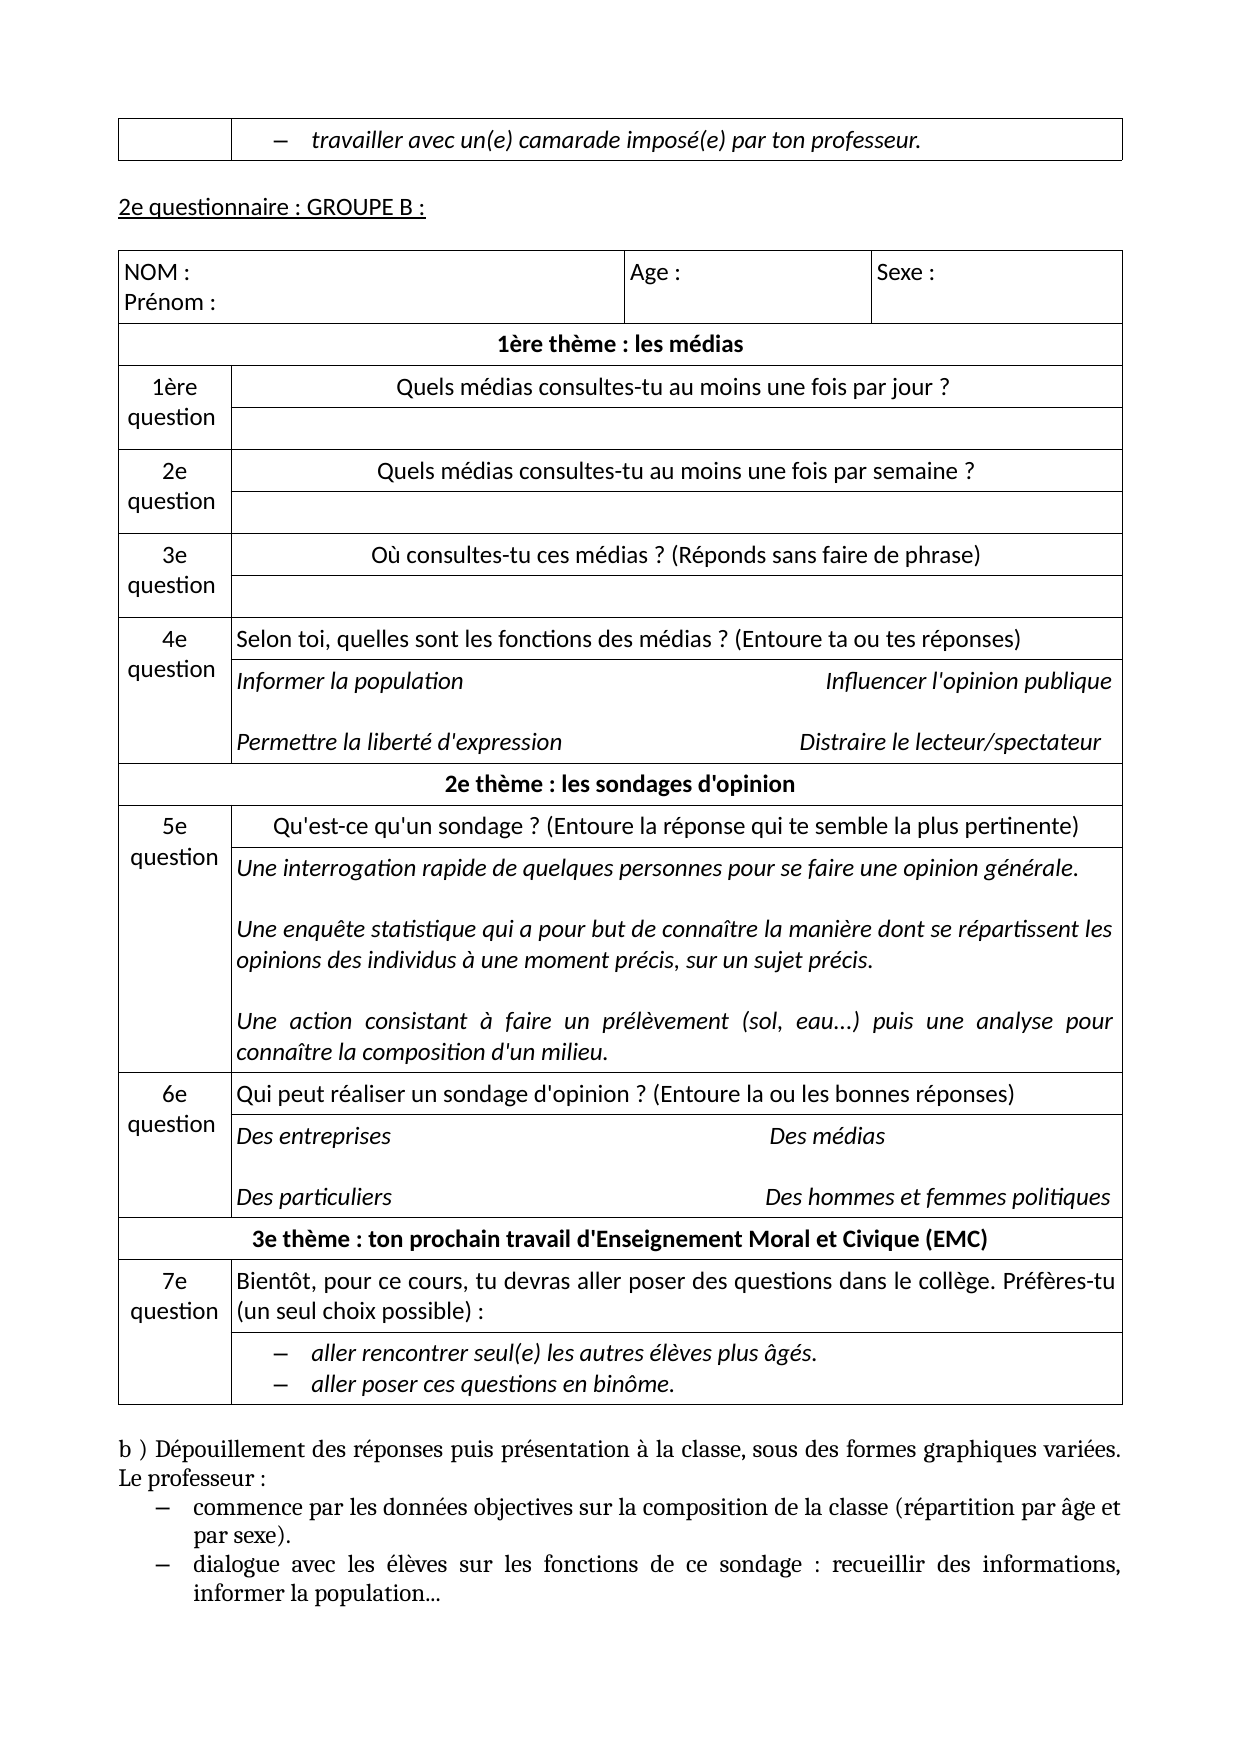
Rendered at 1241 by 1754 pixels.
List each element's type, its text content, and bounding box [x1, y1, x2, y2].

table_cell Où consultes-tu ces médias ? (Réponds sans faire de phrase) [232, 534, 1122, 575]
table_cell [232, 408, 1122, 449]
table_cell Qu'est-ce qu'un sondage ? (Entoure la réponse qui te semble la plus pertinente) [232, 806, 1122, 847]
table_cell Quels médias consultes-tu au moins une fois par jour ? [232, 366, 1122, 407]
table_cell Quels médias consultes-tu au moins une fois par semaine ? [232, 450, 1122, 491]
table_cell aller rencontrer seul(e) les autres élèves plus âgés. aller poser ces questions en binôme. [232, 1333, 1122, 1404]
table_cell montrer que tu es un élève de 6e autonome et aller poser ces questions par toi-même. travailler avec un(e) camarade imposé(e) par ton professeur. [232, 119, 1122, 160]
table_cell Bientôt, pour ce cours, tu devras aller poser des questions dans le collège. Préfères-tu (un seul choix possible) : [232, 1260, 1122, 1332]
table_cell 1ère thème : les médias [119, 324, 1122, 365]
table_cell 3e thème : ton prochain travail d'Enseignement Moral et Civique (EMC) [119, 1218, 1122, 1259]
table_cell 1ère question [119, 366, 231, 449]
list dialogue avec les élèves sur les fonctions de ce sondage : recueillir des informations, informer la population... [156, 1550, 1122, 1607]
table_cell 2e question [119, 450, 231, 533]
table_cell 5e question [119, 806, 231, 1072]
table_cell Une interrogation rapide de quelques personnes pour se faire une opinion générale. Une enquête statistique qui a pour but de connaître la manière dont se répartissent les opinions des individus à une moment précis, sur un sujet précis. Une action consistant à faire un prélèvement (sol, eau...) puis une analyse pour connaître la composition d'un milieu. [232, 848, 1122, 1072]
table_cell 6e question [119, 1073, 231, 1217]
table_cell Qui peut réaliser un sondage d'opinion ? (Entoure la ou les bonnes réponses) [232, 1073, 1122, 1114]
table_cell [232, 492, 1122, 533]
list commence par les données objectives sur la composition de la classe (répartition par âge et par sexe). [156, 1492, 1122, 1550]
text b ) Dépouillement des réponses puis présentation à la classe, sous des formes graphiques variées. Le professeur : [118, 1435, 1122, 1492]
table_cell 2e thème : les sondages d'opinion [119, 764, 1122, 804]
table_header NOM : Prénom : [119, 251, 624, 323]
table_cell [232, 576, 1122, 617]
table_header Age : [625, 251, 871, 323]
text 2e questionnaire : GROUPE B : [118, 191, 1122, 221]
table_cell Informer la population Influencer l'opinion publique Permettre la liberté d'expression Distraire le lecteur/spectateur [232, 660, 1122, 762]
table_header Sexe : [872, 251, 1122, 323]
table_cell 7e question [119, 1260, 231, 1404]
table_cell Selon toi, quelles sont les fonctions des médias ? (Entoure ta ou tes réponses) [232, 618, 1122, 659]
table_cell 3e question [119, 534, 231, 617]
table_cell Des entreprises Des médias Des particuliers Des hommes et femmes politiques [232, 1115, 1122, 1217]
table_cell [119, 119, 231, 160]
table_cell 4e question [119, 618, 231, 762]
